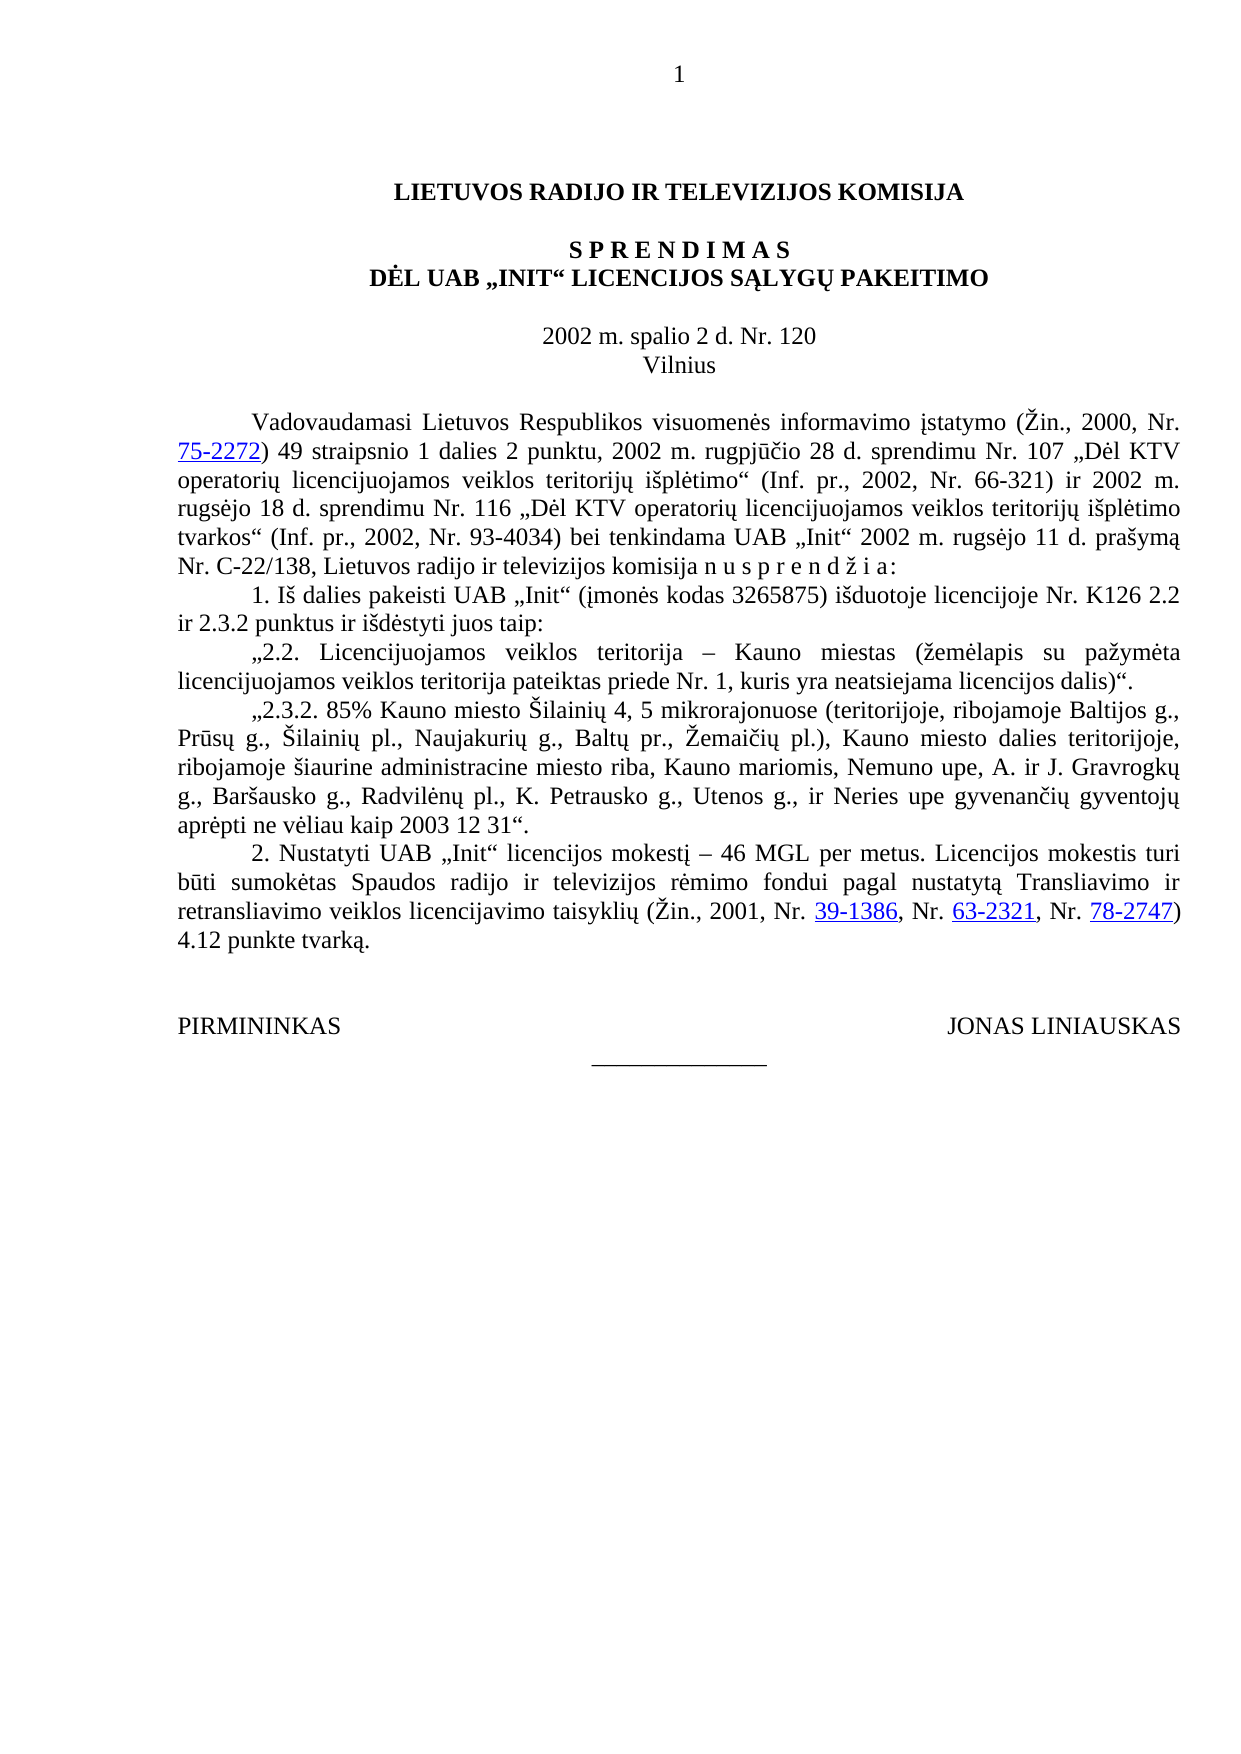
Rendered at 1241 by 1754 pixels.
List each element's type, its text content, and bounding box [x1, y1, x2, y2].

text „2.3.2. 85% Kauno miesto Šilainių 4, 5 mikrorajonuose (teritorijoje, ribojamoje Baltijos g., Prūsų g., Šilainių pl., Naujakurių g., Baltų pr., Žemaičių pl.), Kauno miesto dalies teritorijoje, ribojamoje šiaurine administracine miesto riba, Kauno mariomis, Nemuno upe, A. ir J. Gravrogkų g., Baršausko g., Radvilėnų pl., K. Petrausko g., Utenos g., ir Neries upe gyvenančių gyventojų aprėpti ne vėliau kaip 2003 12 31“. [177, 695, 1181, 838]
text 2. Nustatyti UAB „Init“ licencijos mokestį – 46 MGL per metus. Licencijos mokestis turi būti sumokėtas Spaudos radijo ir televizijos rėmimo fondui pagal nustatytą Transliavimo ir retransliavimo veiklos licencijavimo taisyklių (Žin., 2001, Nr. 39-1386, Nr. 63-2321, Nr. 78-2747) 4.12 punkte tvarką. [177, 838, 1181, 953]
text „2.2. Licencijuojamos veiklos teritorija – Kauno miestas (žemėlapis su pažymėta licencijuojamos veiklos teritorija pateiktas priede Nr. 1, kuris yra neatsiejama licencijos dalis)“. [177, 637, 1181, 695]
text LIETUVOS RADIJO IR TELEVIZIJOS KOMISIJA [177, 177, 1181, 206]
text ______________ [177, 1040, 1181, 1068]
text Vilnius [177, 350, 1181, 378]
text 1. Iš dalies pakeisti UAB „Init“ (įmonės kodas 3265875) išduotoje licencijoje Nr. K126 2.2 ir 2.3.2 punktus ir išdėstyti juos taip: [177, 580, 1181, 637]
text PIRMININKAS JONAS LINIAUSKAS [177, 1011, 1181, 1040]
text Vadovaudamasi Lietuvos Respublikos visuomenės informavimo įstatymo (Žin., 2000, Nr. 75-2272) 49 straipsnio 1 dalies 2 punktu, 2002 m. rugpjūčio 28 d. sprendimu Nr. 107 „Dėl KTV operatorių licencijuojamos veiklos teritorijų išplėtimo“ (Inf. pr., 2002, Nr. 66-321) ir 2002 m. rugsėjo 18 d. sprendimu Nr. 116 „Dėl KTV operatorių licencijuojamos veiklos teritorijų išplėtimo tvarkos“ (Inf. pr., 2002, Nr. 93-4034) bei tenkindama UAB „Init“ 2002 m. rugsėjo 11 d. prašymą Nr. C-22/138, Lietuvos radijo ir televizijos komisija nusprendžia: [177, 407, 1181, 580]
text S P R E N D I M A S [177, 235, 1181, 263]
text 2002 m. spalio 2 d. Nr. 120 [177, 321, 1181, 350]
text DĖL UAB „INIT“ LICENCIJOS SĄLYGŲ PAKEITIMO [177, 263, 1181, 292]
